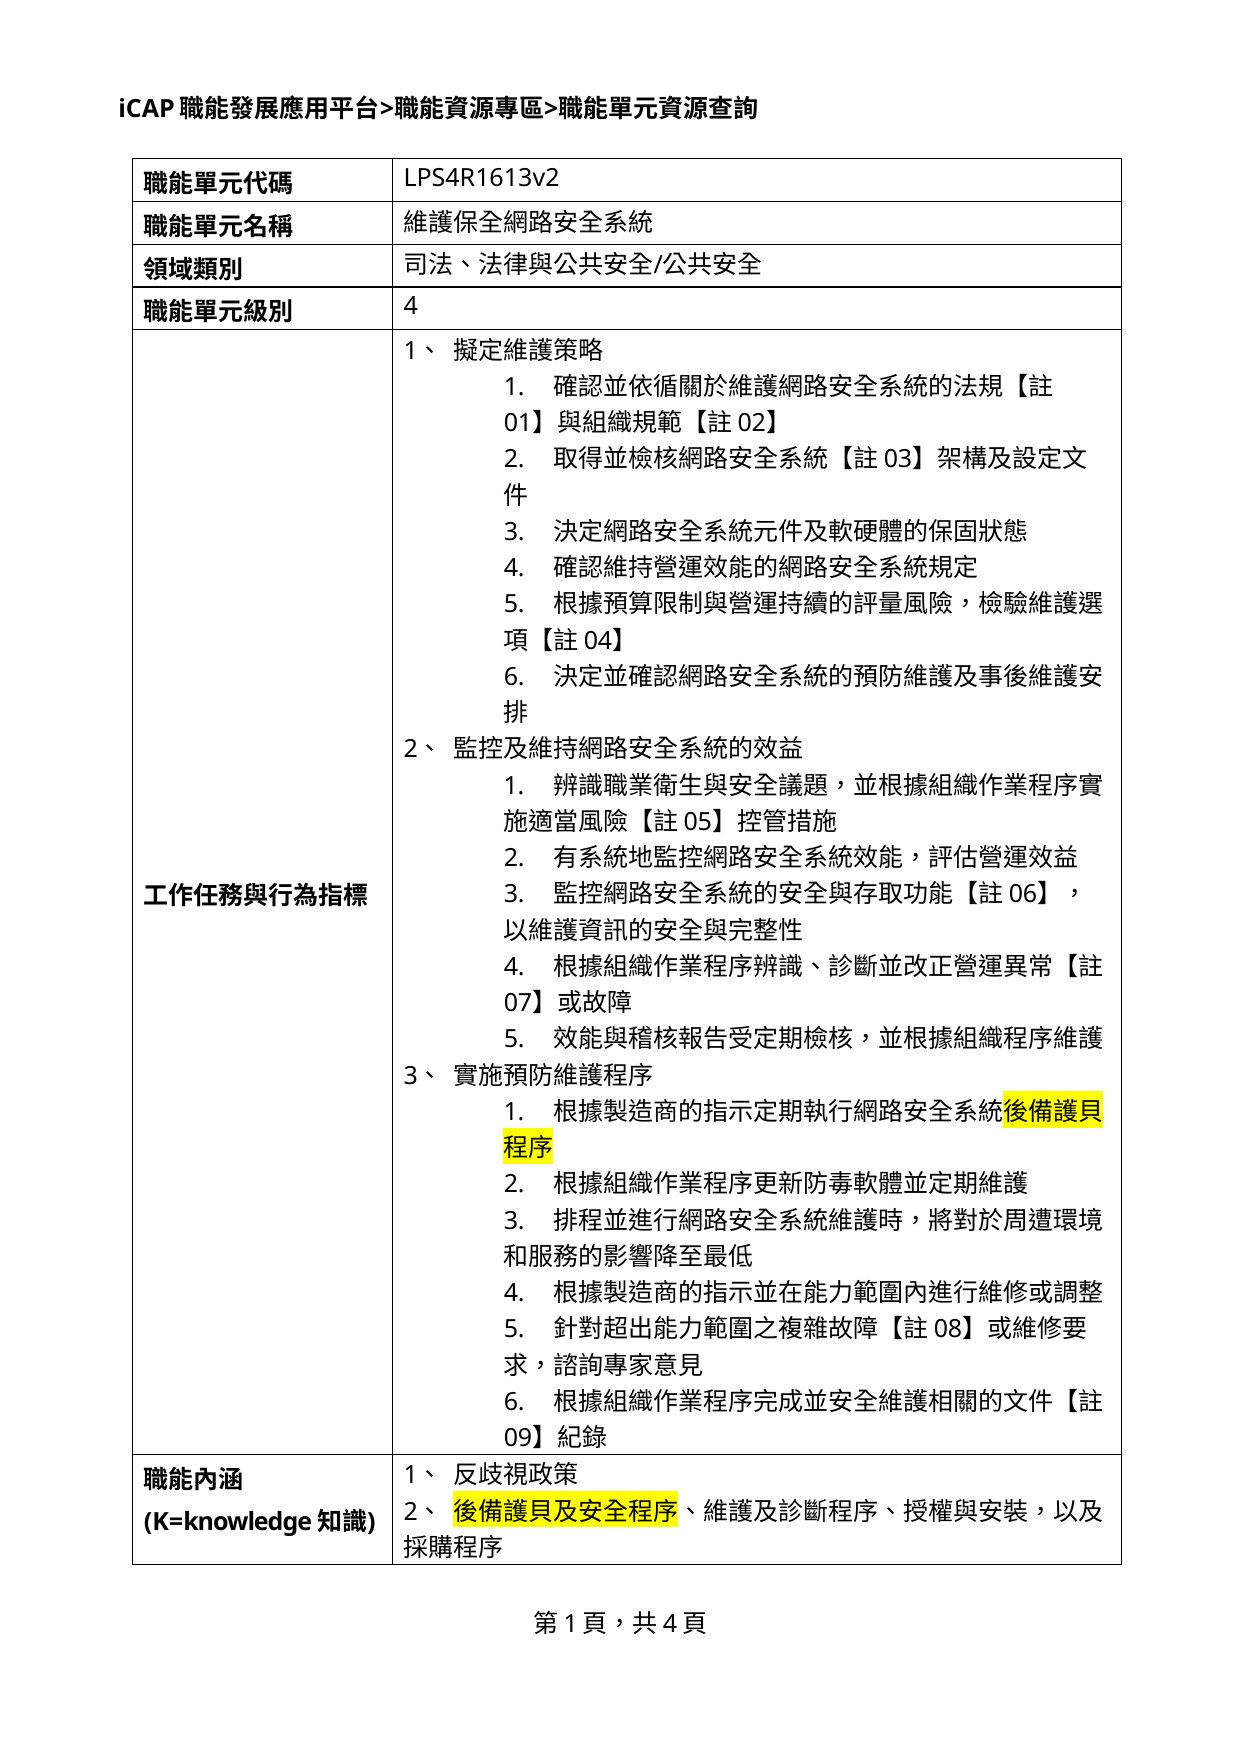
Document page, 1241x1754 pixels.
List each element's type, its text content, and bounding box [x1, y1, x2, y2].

table_cell 領域類別 [133, 245, 392, 286]
table_cell 職能單元級別 [133, 288, 392, 329]
table_header 職能單元代碼 [133, 159, 392, 201]
table_cell 職能單元名稱 [133, 202, 392, 244]
table_cell 職能內涵 (K=knowledge知識) [133, 1455, 392, 1564]
table_cell 維護保全網路安全系統 [393, 202, 1121, 244]
table_cell 4 [393, 288, 1121, 329]
table_cell 司法、法律與公共安全/公共安全 [393, 245, 1121, 286]
table_header LPS4R1613v2 [393, 159, 1121, 201]
table_cell 工作任務與行為指標 [133, 330, 392, 1454]
table_cell 擬定維護策略 確認並依循關於維護網路安全系統的法規【註01】與組織規範【註02】 取得並檢核網路安全系統【註03】架構及設定文件 決定網路安全系統元件及軟硬體的保固狀態 確認維持營運效能的網路安全系統規定 根據預算限制與營運持續的評量風險，檢驗維護選項【註04】 決定並確認網路安全系統的預防維護及事後維護安排 監控及維持網路安全系統的效益 辨識職業衛生與安全議題，並根據組織作業程序實施適當風險【註05】控管措施 有系統地監控網路安全系統效能，評估營運效益 監控網路安全系統的安全與存取功能【註06】，以維護資訊的安全與完整性 根據組織作業程序辨識、診斷並改正營運異常【註07】或故障 效能與稽核報告受定期檢核，並根據組織程序維護 實施預防維護程序 根據製造商的指示定期執行網路安全系統後備護貝程序 根據組織作業程序更新防毒軟體並定期維護 排程並進行網路安全系統維護時，將對於周遭環境和服務的影響降至最低 根據製造商的指示並在能力範圍內進行維修或調整 針對超出能力範圍之複雜故障【註08】或維修要求，諮詢專家意見 根據組織作業程序完成並安全維護相關的文件【註09】紀錄 [393, 330, 1121, 1454]
table_cell 反歧視政策 後備護貝及安全程序、維護及診斷程序、授權與安裝，以及採購程序 常見的系統與網路效能問題 資料分析技能 能源節約 環境保護 平等機會 勞資關係 職業衛生與安全規範 組織營運系統與網路 發展網路維護時程的原則 所有政府層級中影響業務營運的相關法規 系統及網路管理、安全與儲存規定 系統與網路診斷工具及其功能 設備與軟硬體的類型及其應用 [393, 1455, 1121, 1564]
